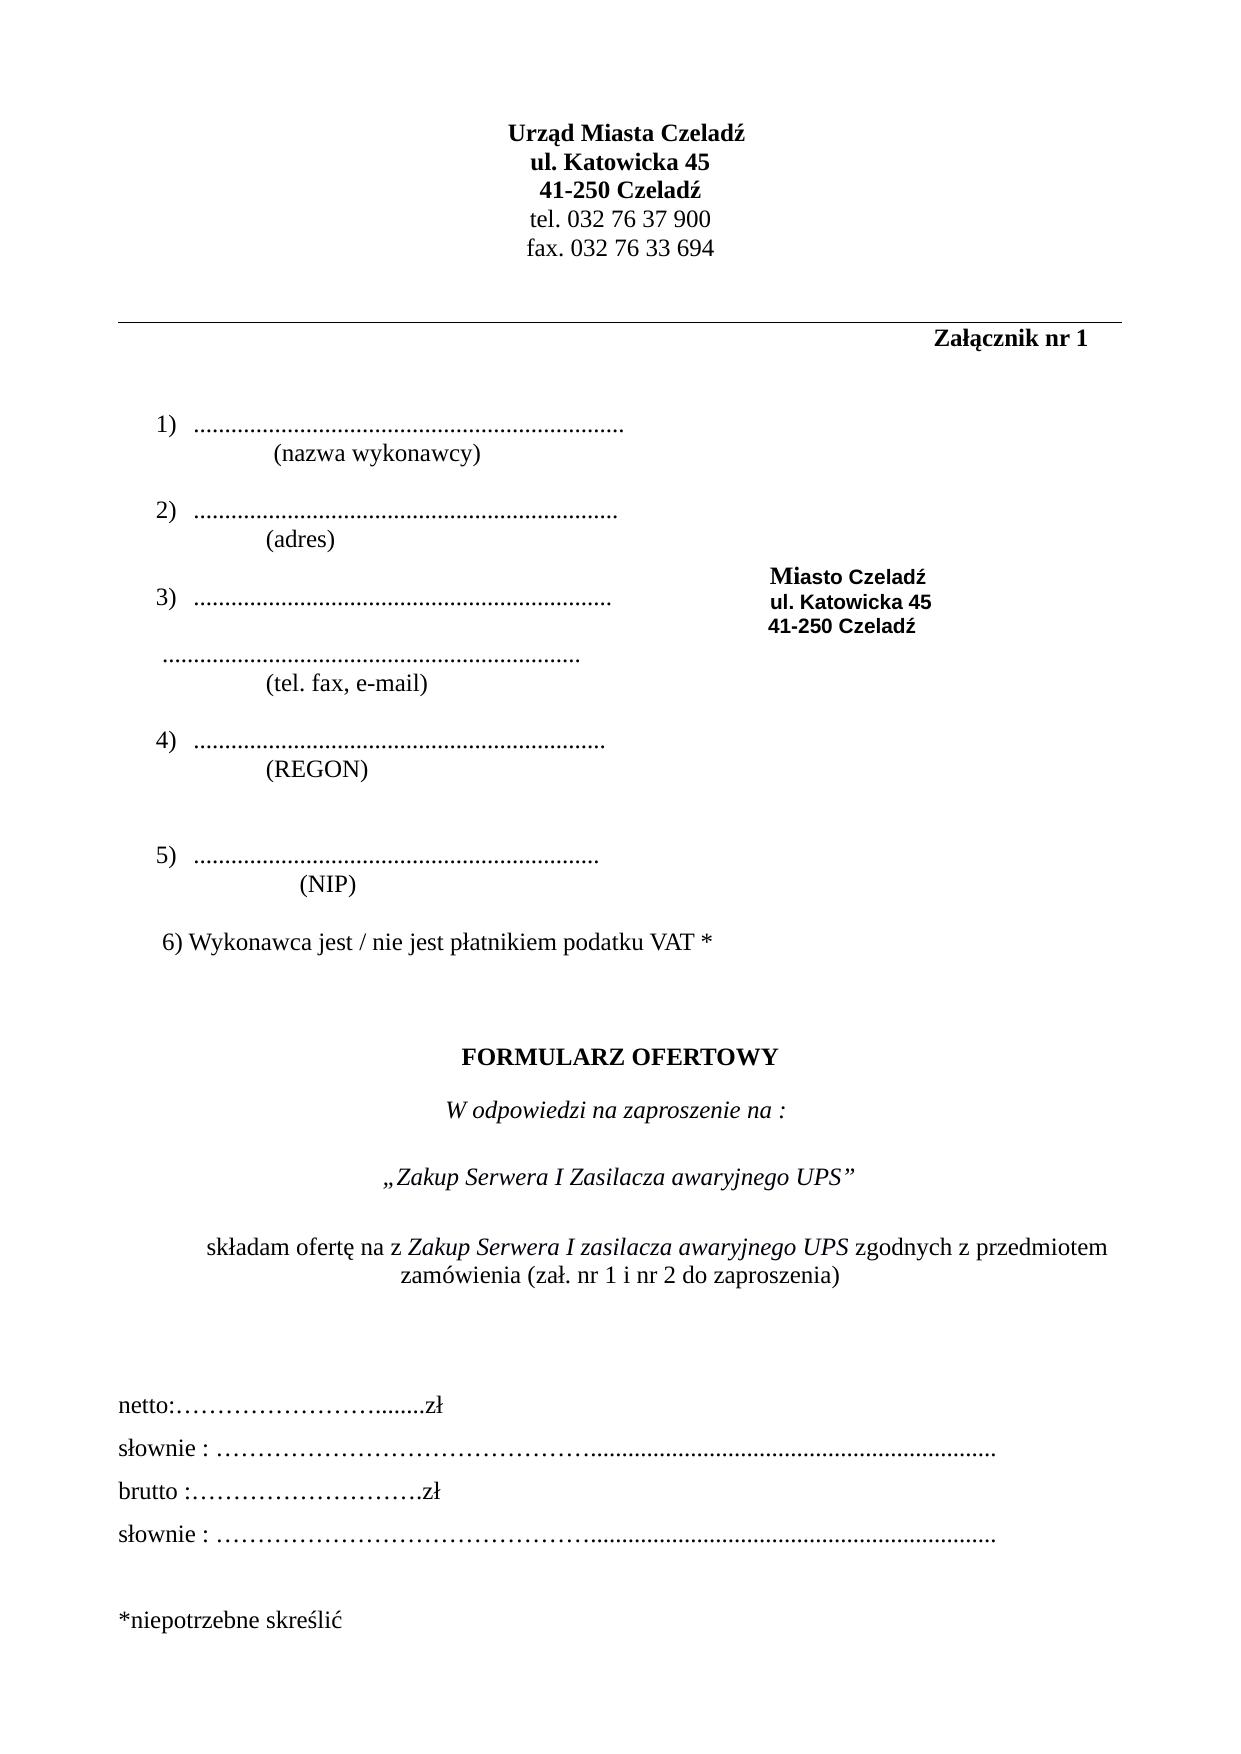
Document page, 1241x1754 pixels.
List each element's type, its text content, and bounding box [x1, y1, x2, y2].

text *niepotrzebne skreślić [118, 1606, 1122, 1634]
list ................................................................. [156, 841, 1122, 869]
text tel. 032 76 37 900 fax. 032 76 33 694 [118, 204, 1122, 262]
list .................................................................... [156, 496, 1122, 524]
text Miasto Czeladź ul. Katowicka 45 41-250 Czeladź [647, 561, 1037, 637]
list [1037, 582, 1122, 611]
text Załącznik nr 1 [118, 323, 1122, 352]
subtitle „Zakup Serwera I Zasilacza awaryjnego UPS” [118, 1162, 1122, 1191]
subtitle W odpowiedzi na zaproszenie na : [118, 1096, 1122, 1124]
text 6) Wykonawca jest / nie jest płatnikiem podatku VAT * [118, 927, 1122, 956]
text [1037, 668, 1122, 697]
text netto:……………………........zł [118, 1390, 1122, 1419]
text (REGON) [229, 754, 1122, 783]
text słownie : ………………………………………................................................................. [118, 1519, 1122, 1548]
text ................................................................... [118, 639, 647, 668]
list ..................................................................... [156, 409, 1122, 438]
list ................................................................... [156, 582, 647, 611]
text (adres) [229, 524, 1122, 553]
list .................................................................. [156, 726, 1122, 754]
text brutto :……………………….zł [118, 1476, 1122, 1505]
text [1037, 639, 1122, 668]
text (nazwa wykonawcy) [156, 438, 1122, 467]
text (tel. fax, e-mail) [229, 668, 647, 697]
text składam ofertę na z Zakup Serwera I zasilacza awaryjnego UPS zgodnych z przedmiotem zamówienia (zał. nr 1 i nr 2 do zaproszenia) [118, 1232, 1122, 1289]
text (NIP) [118, 869, 1122, 898]
text słownie : ………………………………………................................................................. [118, 1433, 1122, 1462]
text FORMULARZ OFERTOWY [118, 1042, 1122, 1071]
text Urząd Miasta Czeladź ul. Katowicka 45 41-250 Czeladź [118, 118, 1122, 204]
